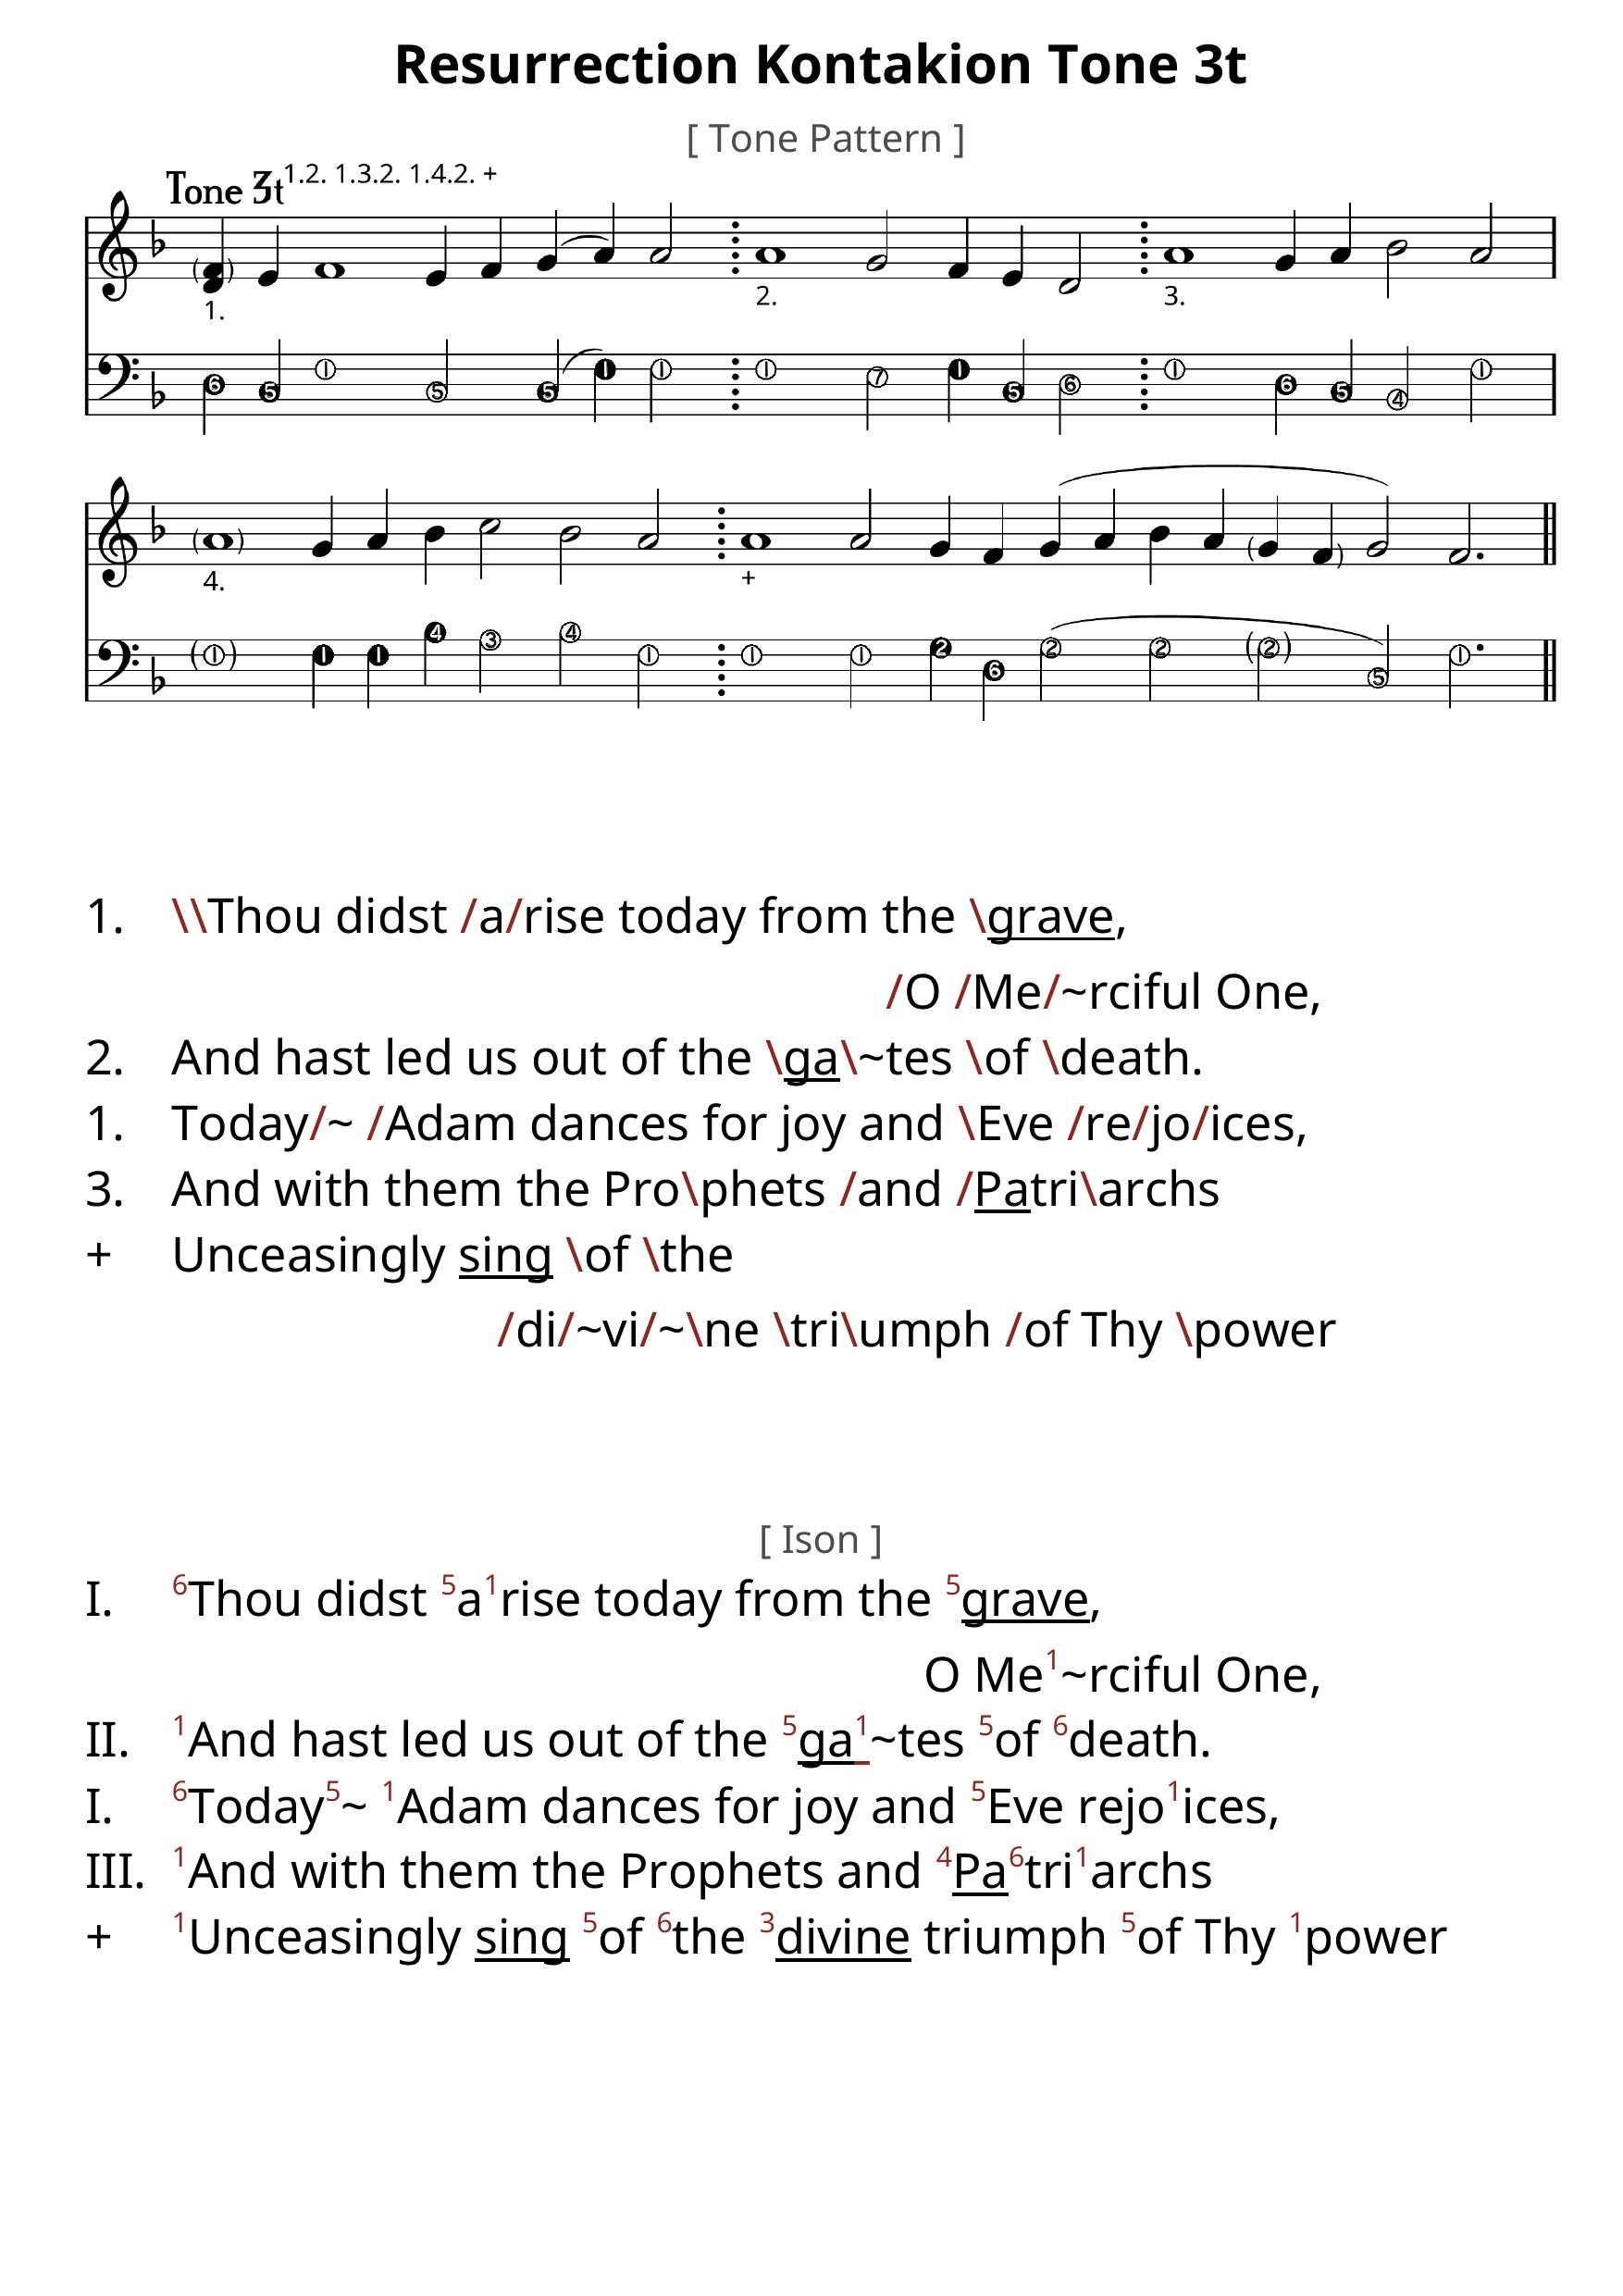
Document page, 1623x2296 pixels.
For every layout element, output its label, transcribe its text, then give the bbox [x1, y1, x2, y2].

table_cell And with them the Pro\phets /and /Patri\archs [172, 1155, 1556, 1220]
table_cell 1Unceasingly sing 5of 6the 3divine triumph 5of Thy 1power [172, 1903, 1556, 1968]
table_cell And hast led us out of the \ga\~tes \of \death. [172, 1024, 1556, 1088]
table_cell + [85, 1903, 172, 1968]
table_header 6Thou didst 5a1rise today from the 5grave, O Me1~rciful One, [172, 1565, 1556, 1706]
table_cell Unceasingly sing \of \the /di/~vi/~\ne \tri\umph /of Thy \power [172, 1220, 1556, 1361]
table_header I. [85, 1565, 172, 1706]
text [ Tone Pattern ] [85, 110, 1556, 163]
table_cell III. [85, 1837, 172, 1903]
table_cell II. [85, 1706, 172, 1771]
table_cell 1And with them the Prophets and 4Pa6tri1archs [172, 1837, 1556, 1903]
table_cell I. [85, 1771, 172, 1837]
text [ Ison ] [85, 1512, 1556, 1565]
table_cell 3. [85, 1155, 172, 1220]
picture [84, 163, 1556, 721]
table_cell 1. [85, 1088, 172, 1154]
table_cell 2. [85, 1024, 172, 1088]
title Resurrection Kontakion Tone 3t [85, 26, 1556, 100]
table_cell + [85, 1220, 172, 1361]
table_cell 6Today5~ 1Adam dances for joy and 5Eve rejo1ices, [172, 1771, 1556, 1837]
table_cell 1And hast led us out of the 5ga1~tes 5of 6death. [172, 1706, 1556, 1771]
table_header 1. [85, 882, 172, 1024]
table_cell Today/~ /Adam dances for joy and \Eve /re/jo/ices, [172, 1088, 1556, 1154]
table_header \\Thou didst /a/rise today from the \grave, /O /Me/~rciful One, [172, 882, 1556, 1024]
